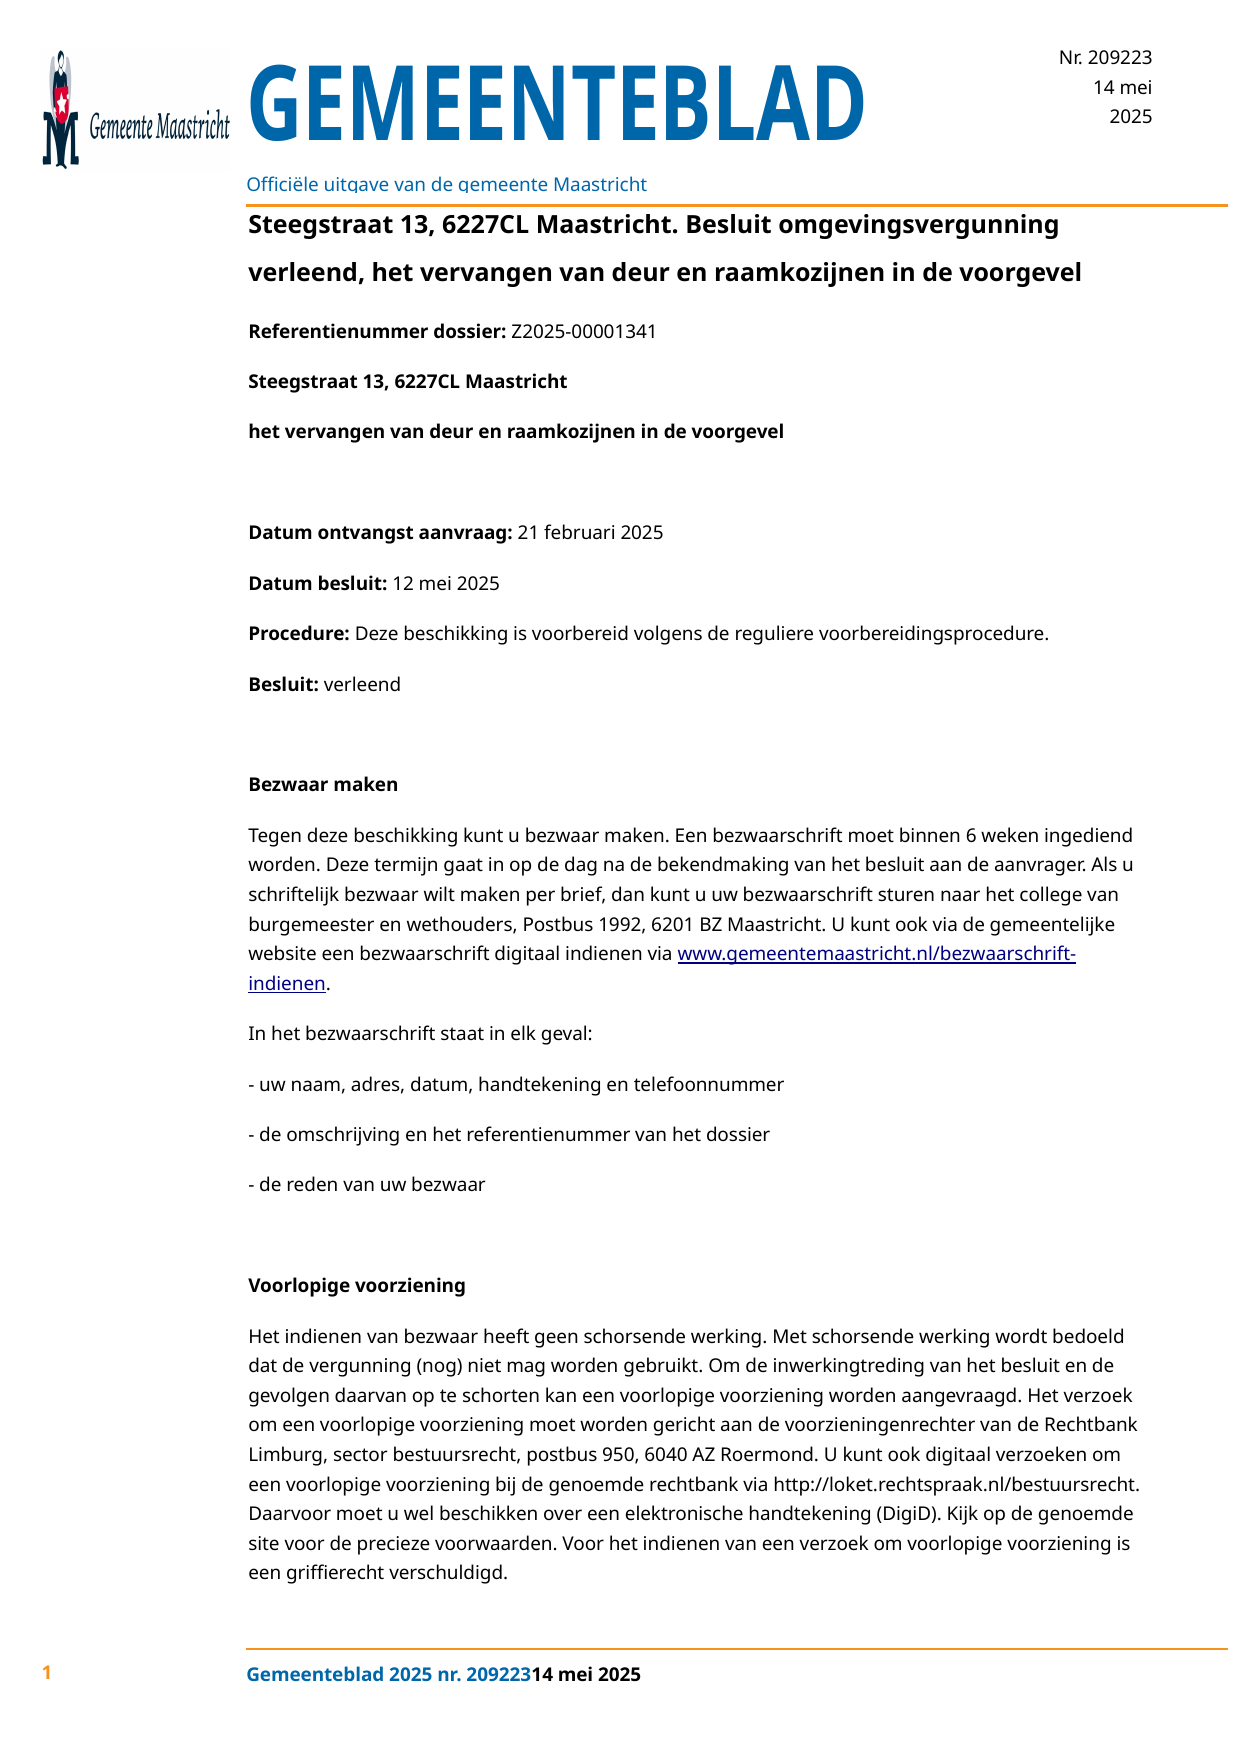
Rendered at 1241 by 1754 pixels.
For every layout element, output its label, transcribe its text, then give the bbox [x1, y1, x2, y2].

text Voorlopige voorziening [248, 1272, 1152, 1298]
text Steegstraat 13, 6227CL Maastricht. Besluit omgevingsvergunning verleend, het vervangen van deur en raamkozijnen in de voorgevel [248, 207, 1152, 288]
text Datum besluit: 12 mei 2025 [248, 570, 1152, 596]
text - de reden van uw bezwaar [248, 1172, 1152, 1197]
text - de omschrijving en het referentienummer van het dossier [248, 1121, 1152, 1147]
text het vervangen van deur en raamkozijnen in de voorgevel [248, 419, 1152, 444]
text Referentienummer dossier: Z2025-00001341 [248, 318, 1152, 344]
text - uw naam, adres, datum, handtekening en telefoonnummer [248, 1071, 1152, 1097]
text Datum ontvangst aanvraag: 21 februari 2025 [248, 519, 1152, 545]
text Besluit: verleend [248, 671, 1152, 697]
text Procedure: Deze beschikking is voorbereid volgens de reguliere voorbereidingsprocedure. [248, 620, 1152, 646]
text In het bezwaarschrift staat in elk geval: [248, 1020, 1152, 1046]
text Het indienen van bezwaar heeft geen schorsende werking. Met schorsende werking wordt bedoeld dat de vergunning (nog) niet mag worden gebruikt. Om de inwerkingtreding van het besluit en de gevolgen daarvan op te schorten kan een voorlopige voorziening worden aangevraagd. Het verzoek om een voorlopige voorziening moet worden gericht aan de voorzieningenrechter van de Rechtbank Limburg, sector bestuursrecht, postbus 950, 6040 AZ Roermond. U kunt ook digitaal verzoeken om een voorlopige voorziening bij de genoemde rechtbank via http://loket.rechtspraak.nl/bestuursrecht. Daarvoor moet u wel beschikken over een elektronische handtekening (DigiD). Kijk op de genoemde site voor de precieze voorwaarden. Voor het indienen van een verzoek om voorlopige voorziening is een griffierecht verschuldigd. [248, 1323, 1152, 1585]
text Bezwaar maken [248, 772, 1152, 797]
picture [41, 47, 231, 172]
text Tegen deze beschikking kunt u bezwaar maken. Een bezwaarschrift moet binnen 6 weken ingediend worden. Deze termijn gaat in op de dag na de bekendmaking van het besluit aan de aanvrager. Als u schriftelijk bezwaar wilt maken per brief, dan kunt u uw bezwaarschrift sturen naar het college van burgemeester en wethouders, Postbus 1992, 6201 BZ Maastricht. U kunt ook via de gemeentelijke website een bezwaarschrift digitaal indienen via www.gemeentemaastricht.nl/bezwaarschrift-indienen. [248, 822, 1152, 996]
text Steegstraat 13, 6227CL Maastricht [248, 368, 1152, 394]
